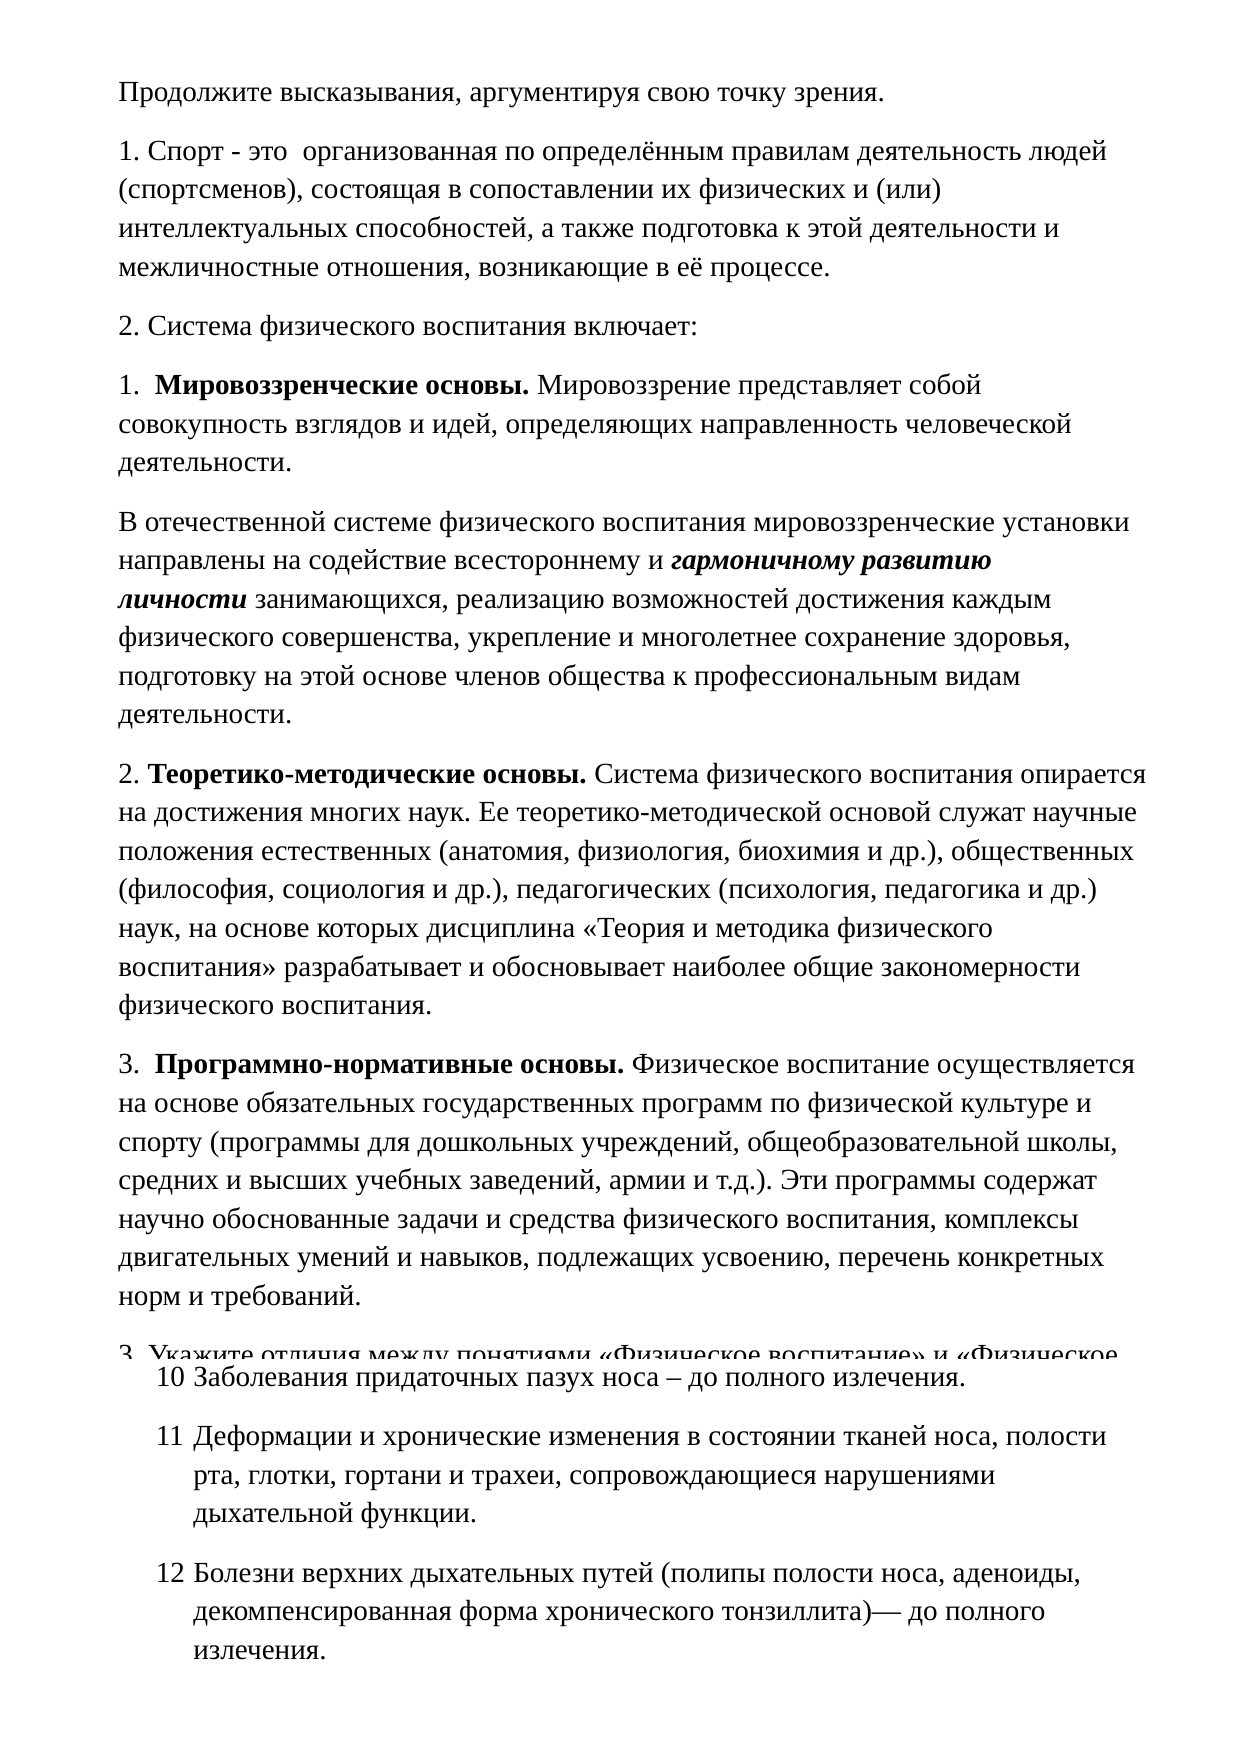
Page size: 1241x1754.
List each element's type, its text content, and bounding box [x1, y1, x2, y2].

list Болезни верхних дыхательных путей (полипы полости носа, аденоиды, декомпенсированная форма хронического тонзиллита)— до полного излечения. Под хроническим декомпенсированным тонзиллитом принято понимать форму хронического тонзиллита, характеризующуюся частыми обострениями (2 и более в год), наличием тонзиллогенной интоксикации (субфебрилитет, быстрая утомляемость, вялость, недомогание, изменения со стороны внутренних органов), вовлечением в воспалительный процесс околоминдаликовой ткани, регионарных лимфоузлов (паратонзиллярный абсцесс, регионарный лимфаденит). К объективным признакам хронического декомпенсированного тонзиллита относятся: выделение гноя или казеозных пробок из лакун при надавливании шпателем на миндалину или при ее зондировании, грубые рубцы на небных миндалинах, гиперемия и отечность небных дужек и сращение их с миндалинами, наличие в подэпителиальном слое нагноившихся фолликулов, увеличение лимфатических узлов по переднему краю грудинно-ключично-сосцевидных мышц. [156, 1555, 1152, 1665]
list Деформации и хронические изменения в состоянии тканей носа, полости рта, глотки, гортани и трахеи, сопровождающиеся нарушениями дыхательной функции. [156, 1418, 1152, 1529]
list Заболевания придаточных пазух носа – до полного излечения. [156, 1359, 1152, 1392]
